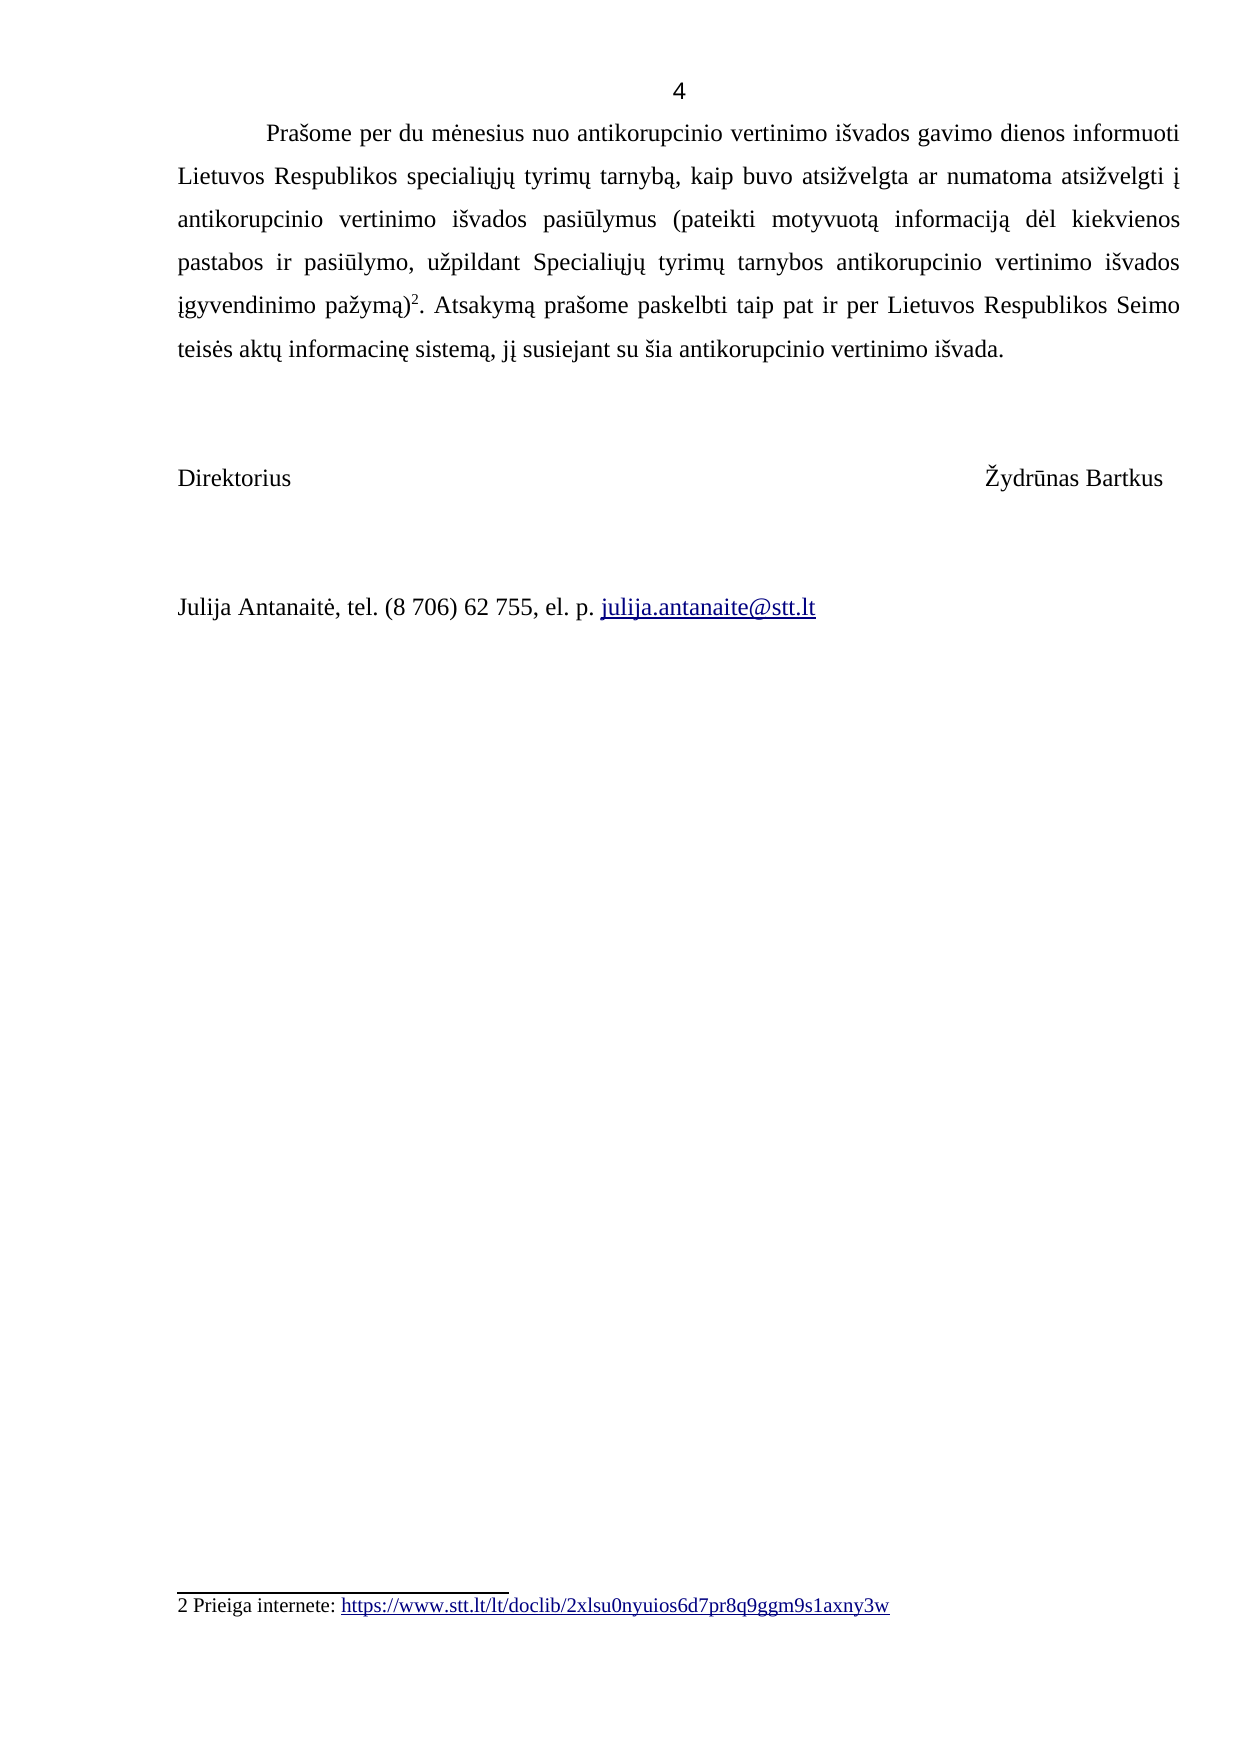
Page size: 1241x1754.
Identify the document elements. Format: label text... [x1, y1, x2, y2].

text Prašome per du mėnesius nuo antikorupcinio vertinimo išvados gavimo dienos informuoti Lietuvos Respublikos specialiųjų tyrimų tarnybą, kaip buvo atsižvelgta ar numatoma atsižvelgti į antikorupcinio vertinimo išvados pasiūlymus (pateikti motyvuotą informaciją dėl kiekvienos pastabos ir pasiūlymo, užpildant Specialiųjų tyrimų tarnybos antikorupcinio vertinimo išvados įgyvendinimo pažymą). Atsakymą prašome paskelbti taip pat ir per Lietuvos Respublikos Seimo teisės aktų informacinę sistemą, jį susiejant su šia antikorupcinio vertinimo išvada. [177, 118, 1181, 362]
text Prieiga internete: https://www.stt.lt/lt/doclib/2xlsu0nyuios6d7pr8q9ggm9s1axny3w [177, 1593, 1181, 1617]
text Direktorius Žydrūnas Bartkus [177, 463, 1186, 492]
text Julija Antanaitė, tel. (8 706) 62 755, el. p. julija.antanaite@stt.lt [177, 592, 1181, 621]
